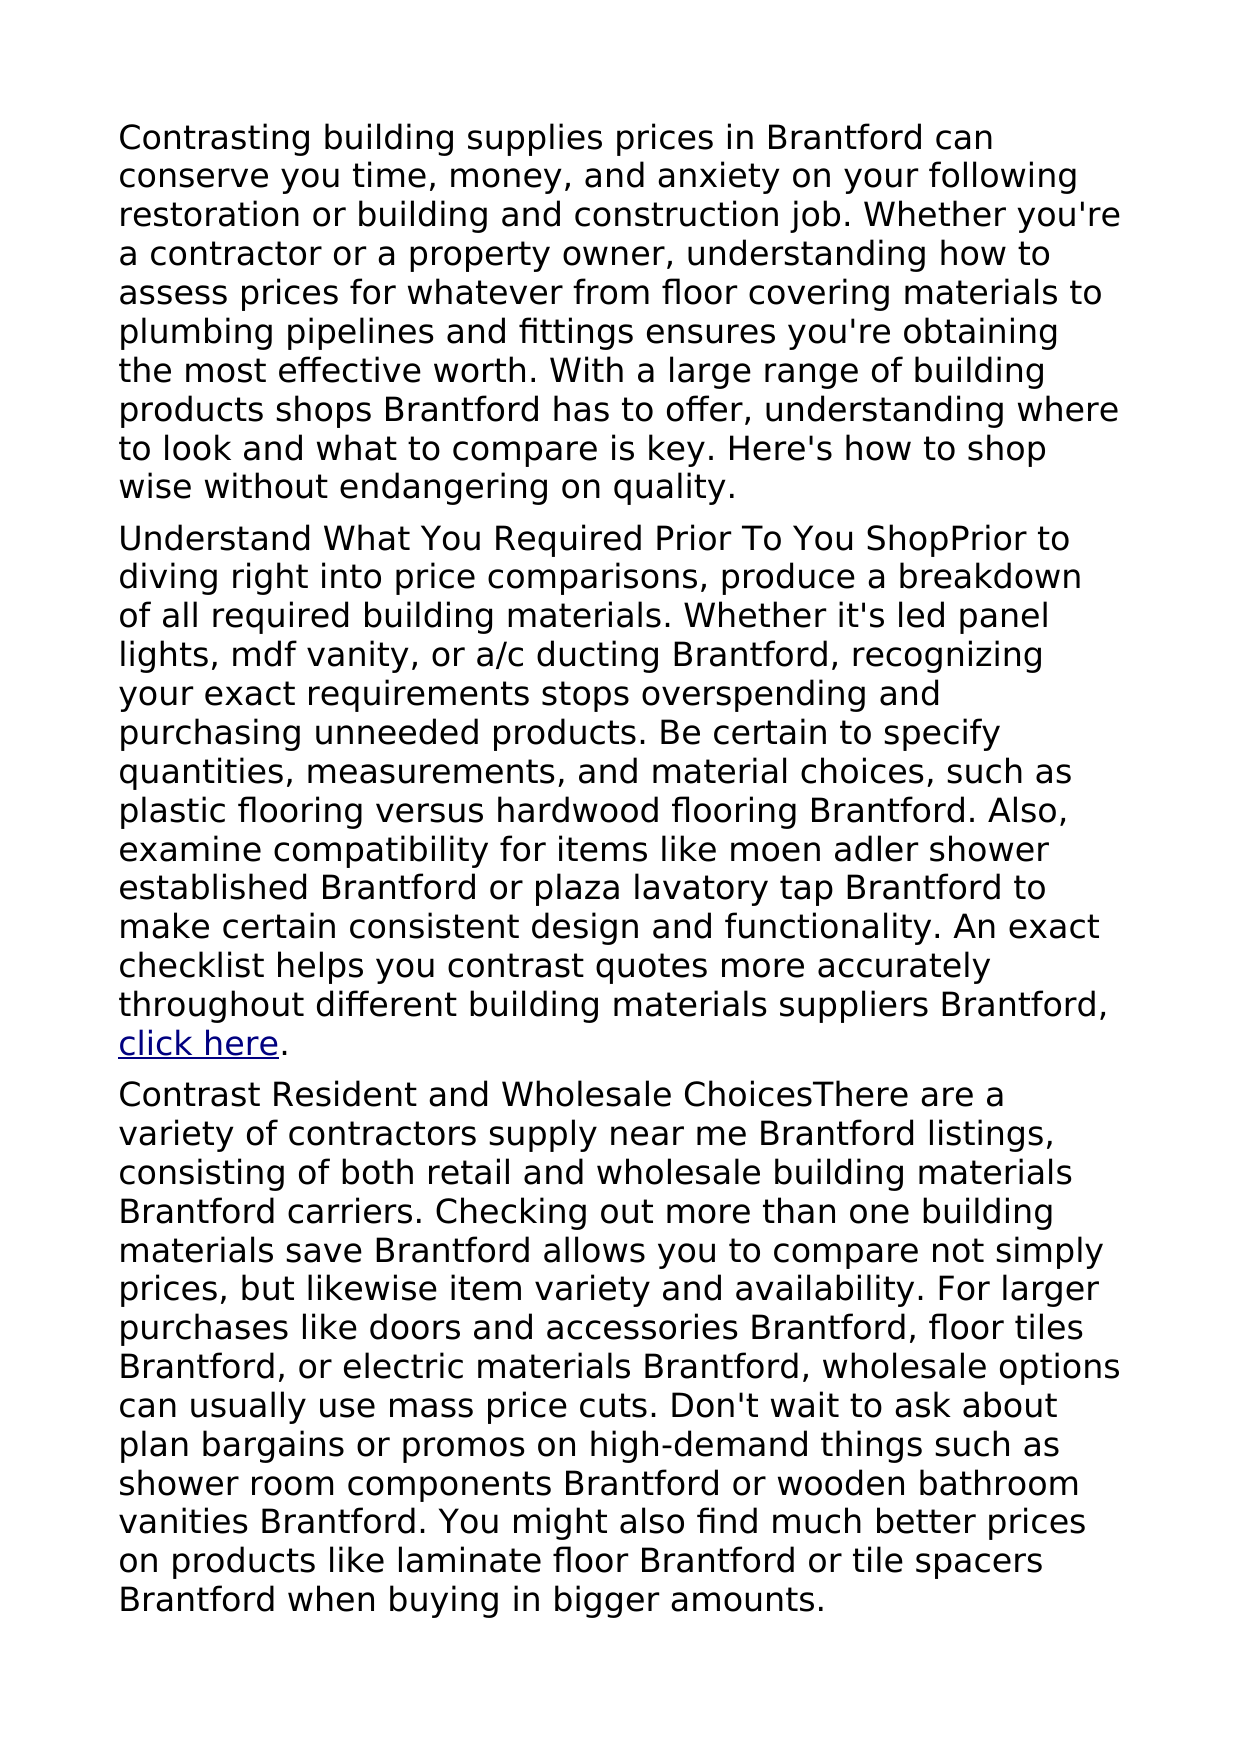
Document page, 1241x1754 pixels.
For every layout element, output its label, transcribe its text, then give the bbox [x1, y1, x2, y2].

text Contrast Resident and Wholesale ChoicesThere are a variety of contractors supply near me Brantford listings, consisting of both retail and wholesale building materials Brantford carriers. Checking out more than one building materials save Brantford allows you to compare not simply prices, but likewise item variety and availability. For larger purchases like doors and accessories Brantford, floor tiles Brantford, or electric materials Brantford, wholesale options can usually use mass price cuts. Don't wait to ask about plan bargains or promos on high-demand things such as shower room components Brantford or wooden bathroom vanities Brantford. You might also find much better prices on products like laminate floor Brantford or tile spacers Brantford when buying in bigger amounts. [118, 1076, 1122, 1619]
text Contrasting building supplies prices in Brantford can conserve you time, money, and anxiety on your following restoration or building and construction job. Whether you're a contractor or a property owner, understanding how to assess prices for whatever from floor covering materials to plumbing pipelines and fittings ensures you're obtaining the most effective worth. With a large range of building products shops Brantford has to offer, understanding where to look and what to compare is key. Here's how to shop wise without endangering on quality. [118, 118, 1122, 507]
text Understand What You Required Prior To You ShopPrior to diving right into price comparisons, produce a breakdown of all required building materials. Whether it's led panel lights, mdf vanity, or a/c ducting Brantford, recognizing your exact requirements stops overspending and purchasing unneeded products. Be certain to specify quantities, measurements, and material choices, such as plastic flooring versus hardwood flooring Brantford. Also, examine compatibility for items like moen adler shower established Brantford or plaza lavatory tap Brantford to make certain consistent design and functionality. An exact checklist helps you contrast quotes more accurately throughout different building materials suppliers Brantford, click here. [118, 519, 1122, 1063]
